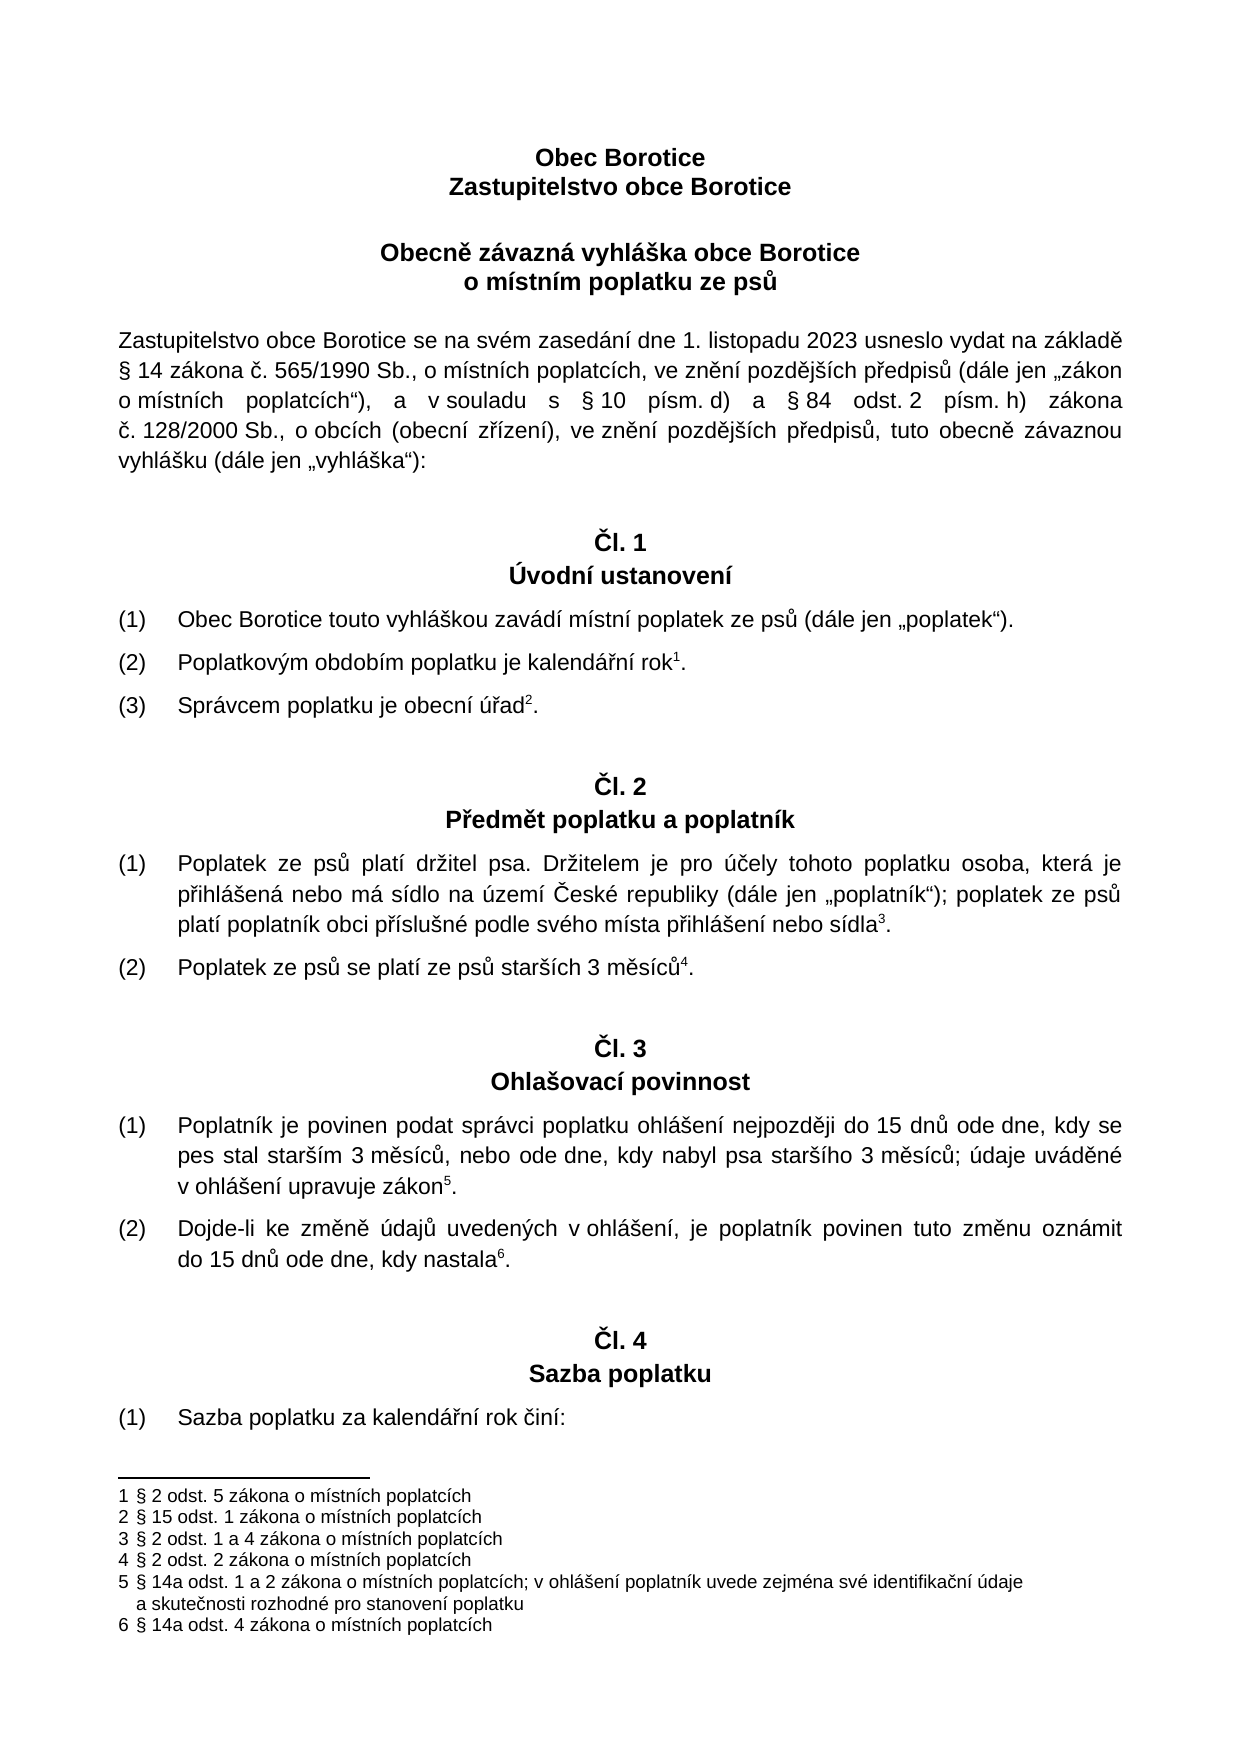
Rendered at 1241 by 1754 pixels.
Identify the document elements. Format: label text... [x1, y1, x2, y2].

list § 2 odst. 2 zákona o místních poplatcích [118, 1549, 1122, 1571]
list Poplatek ze psů se platí ze psů starších 3 měsíců. [118, 953, 1122, 980]
title Obec Borotice Zastupitelstvo obce Borotice [118, 143, 1122, 201]
list Poplatník je povinen podat správci poplatku ohlášení nejpozději do 15 dnů ode dne, kdy se pes stal starším 3 měsíců, nebo ode dne, kdy nabyl psa staršího 3 měsíců; údaje uváděné v ohlášení upravuje zákon. [118, 1112, 1122, 1199]
list Sazba poplatku za kalendářní rok činí: [118, 1404, 1122, 1431]
list Správcem poplatku je obecní úřad. [118, 692, 1122, 718]
subtitle Čl. 2 Předmět poplatku a poplatník [118, 772, 1122, 834]
list Poplatkovým obdobím poplatku je kalendářní rok. [118, 649, 1122, 675]
subtitle Čl. 3 Ohlašovací povinnost [118, 1034, 1122, 1096]
list § 2 odst. 1 a 4 zákona o místních poplatcích [118, 1528, 1122, 1549]
list § 14a odst. 1 a 2 zákona o místních poplatcích; v ohlášení poplatník uvede zejména své identifikační údaje a skutečnosti rozhodné pro stanovení poplatku [118, 1571, 1122, 1614]
subtitle Čl. 1 Úvodní ustanovení [118, 528, 1122, 589]
list Poplatek ze psů platí držitel psa. Držitelem je pro účely tohoto poplatku osoba, která je přihlášená nebo má sídlo na území České republiky (dále jen „poplatník“); poplatek ze psů platí poplatník obci příslušné podle svého místa přihlášení nebo sídla. [118, 850, 1122, 937]
subtitle Čl. 4 Sazba poplatku [118, 1326, 1122, 1388]
list § 2 odst. 5 zákona o místních poplatcích [118, 1484, 1122, 1506]
list Dojde-li ke změně údajů uvedených v ohlášení, je poplatník povinen tuto změnu oznámit do 15 dnů ode dne, kdy nastala. [118, 1215, 1122, 1272]
list § 14a odst. 4 zákona o místních poplatcích [118, 1614, 1122, 1635]
text Zastupitelstvo obce Borotice se na svém zasedání dne 1. listopadu 2023 usneslo vydat na základě § 14 zákona č. 565/1990 Sb., o místních poplatcích, ve znění pozdějších předpisů (dále jen „zákon o místních poplatcích“), a v souladu s § 10 písm. d) a § 84 odst. 2 písm. h) zákona č. 128/2000 Sb., o obcích (obecní zřízení), ve znění pozdějších předpisů, tuto obecně závaznou vyhlášku (dále jen „vyhláška“): [118, 327, 1122, 474]
list § 15 odst. 1 zákona o místních poplatcích [118, 1506, 1122, 1528]
list Obec Borotice touto vyhláškou zavádí místní poplatek ze psů (dále jen „poplatek“). [118, 606, 1122, 633]
subtitle Obecně závazná vyhláška obce Borotice o místním poplatku ze psů [118, 238, 1122, 295]
